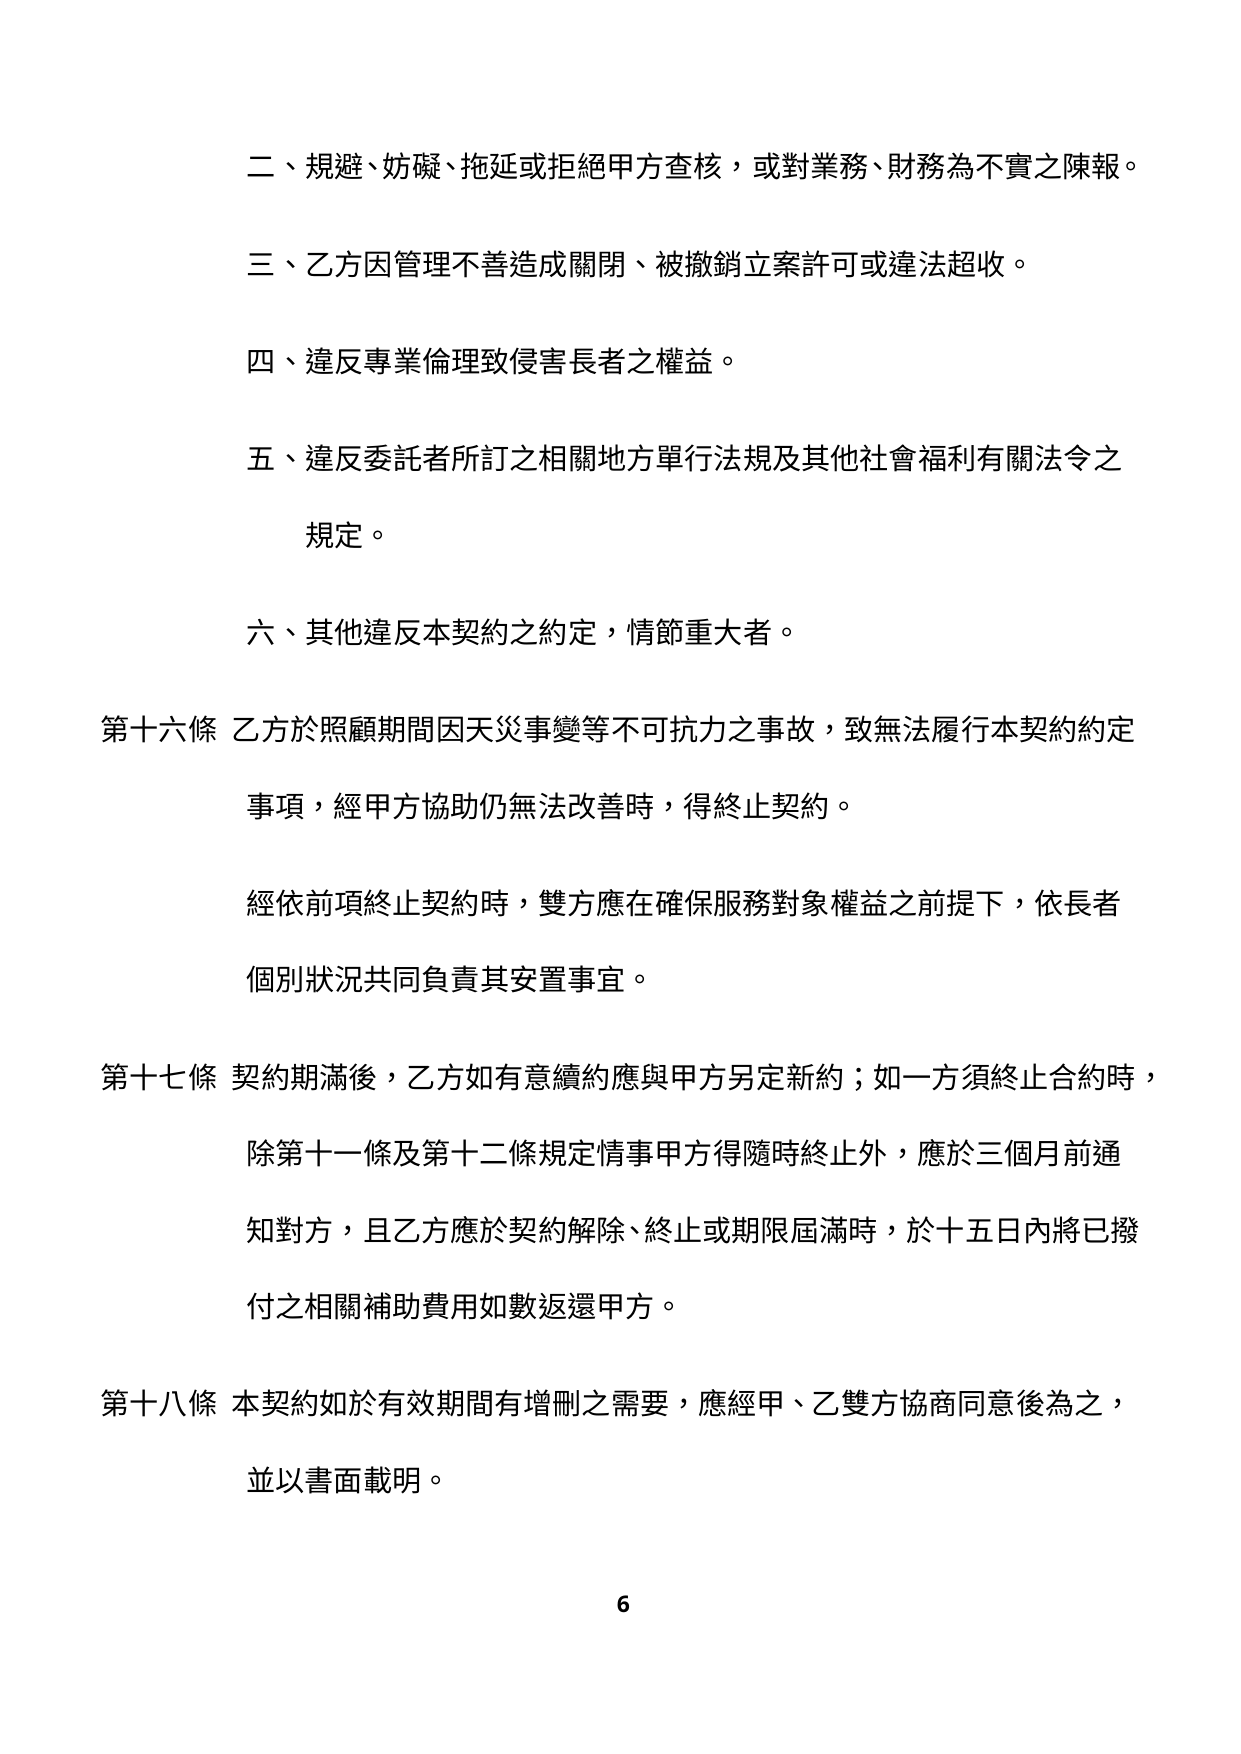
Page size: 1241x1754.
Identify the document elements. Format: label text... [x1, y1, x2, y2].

list 其他違反本契約之約定，情節重大者。 [247, 592, 1140, 669]
text 第十七條 契約期滿後，乙方如有意續約應與甲方另定新約；如一方須終止合約時，除第十一條及第十二條規定情事甲方得隨時終止外，應於三個月前通知對方，且乙方應於契約解除、終止或期限屆滿時，於十五日內將已撥付之相關補助費用如數返還甲方。 [100, 1037, 1140, 1343]
text 第十六條 乙方於照顧期間因天災事變等不可抗力之事故，致無法履行本契約約定事項，經甲方協助仍無法改善時，得終止契約。 [100, 690, 1140, 843]
text 經依前項終止契約時，雙方應在確保服務對象權益之前提下，依長者個別狀況共同負責其安置事宜。 [246, 863, 1140, 1016]
list 乙方因管理不善造成關閉、被撤銷立案許可或違法超收。 [247, 224, 1140, 301]
list 違反專業倫理致侵害長者之權益。 [247, 321, 1140, 398]
text 第十八條 本契約如於有效期間有增刪之需要，應經甲、乙雙方協商同意後為之， 並以書面載明。 [100, 1364, 1140, 1517]
list 規避、妨礙、拖延或拒絕甲方查核，或對業務、財務為不實之陳報。 [247, 127, 1140, 203]
list 違反委託者所訂之相關地方單行法規及其他社會福利有關法令之規定。 [247, 419, 1140, 572]
